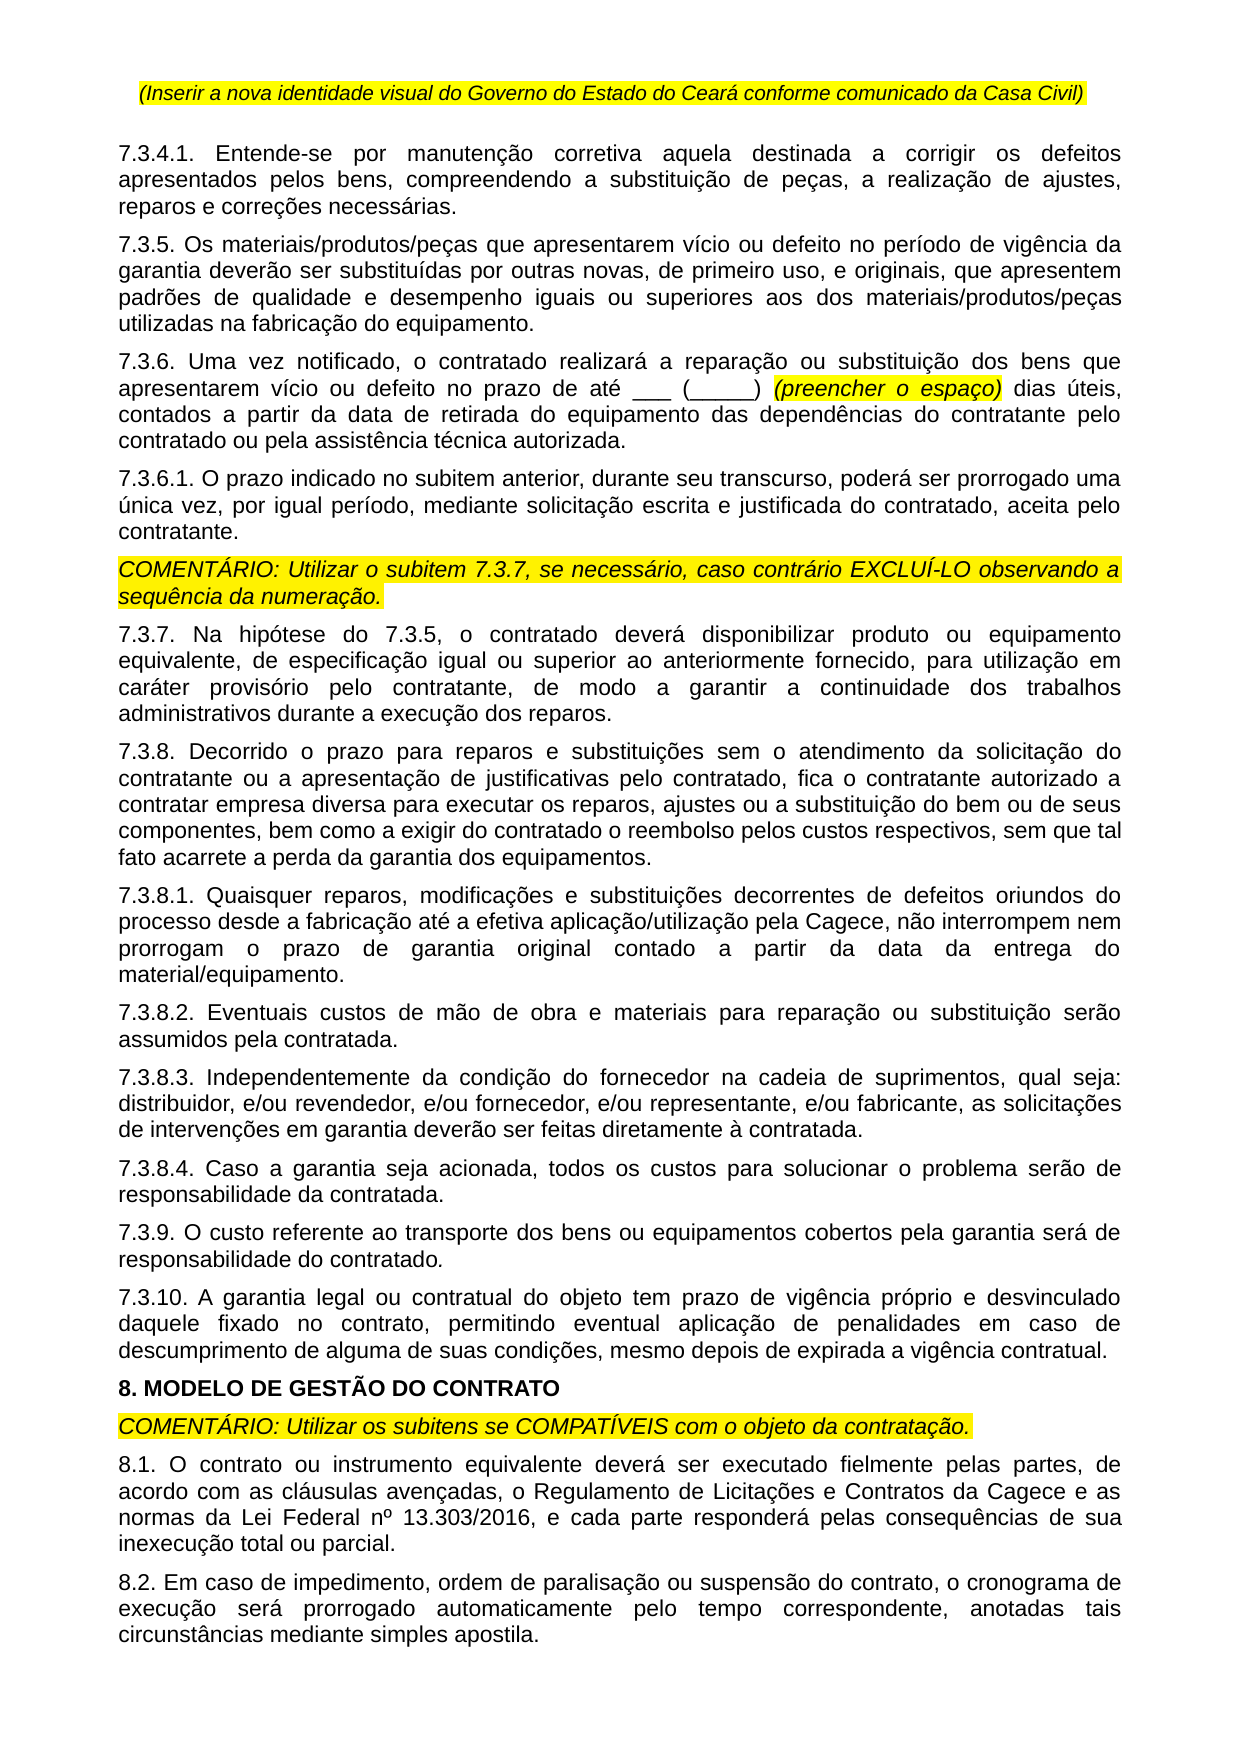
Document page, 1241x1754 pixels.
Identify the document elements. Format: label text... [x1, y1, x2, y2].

text COMENTÁRIO: Utilizar o subitem 7.3.7, se necessário, caso contrário EXCLUÍ-LO observando a sequência da numeração. [118, 556, 1122, 609]
text 7.3.8.4. Caso a garantia seja acionada, todos os custos para solucionar o problema serão de responsabilidade da contratada. [118, 1155, 1122, 1207]
text 8.2. Em caso de impedimento, ordem de paralisação ou suspensão do contrato, o cronograma de execução será prorrogado automaticamente pelo tempo correspondente, anotadas tais circunstâncias mediante simples apostila. [118, 1568, 1122, 1648]
text 7.3.6. Uma vez notificado, o contratado realizará a reparação ou substituição dos bens que apresentarem vício ou defeito no prazo de até ___ (_____) (preencher o espaço) dias úteis, contados a partir da data de retirada do equipamento das dependências do contratante pelo contratado ou pela assistência técnica autorizada. [118, 348, 1122, 453]
text 7.3.9. O custo referente ao transporte dos bens ou equipamentos cobertos pela garantia será de responsabilidade do contratado. [118, 1219, 1122, 1272]
text 7.3.4.1. Entende-se por manutenção corretiva aquela destinada a corrigir os defeitos apresentados pelos bens, compreendendo a substituição de peças, a realização de ajustes, reparos e correções necessárias. [118, 140, 1122, 219]
text 7.3.7. Na hipótese do 7.3.5, o contratado deverá disponibilizar produto ou equipamento equivalente, de especificação igual ou superior ao anteriormente fornecido, para utilização em caráter provisório pelo contratante, de modo a garantir a continuidade dos trabalhos administrativos durante a execução dos reparos. [118, 621, 1122, 726]
text 7.3.10. A garantia legal ou contratual do objeto tem prazo de vigência próprio e desvinculado daquele fixado no contrato, permitindo eventual aplicação de penalidades em caso de descumprimento de alguma de suas condições, mesmo depois de expirada a vigência contratual. [118, 1284, 1122, 1363]
text 7.3.5. Os materiais/produtos/peças que apresentarem vício ou defeito no período de vigência da garantia deverão ser substituídas por outras novas, de primeiro uso, e originais, que apresentem padrões de qualidade e desempenho iguais ou superiores aos dos materiais/produtos/peças utilizadas na fabricação do equipamento. [118, 231, 1122, 336]
text 7.3.8.2. Eventuais custos de mão de obra e materiais para reparação ou substituição serão assumidos pela contratada. [118, 999, 1122, 1052]
text 7.3.6.1. O prazo indicado no subitem anterior, durante seu transcurso, poderá ser prorrogado uma única vez, por igual período, mediante solicitação escrita e justificada do contratado, aceita pelo contratante. [118, 465, 1122, 544]
text 8.1. O contrato ou instrumento equivalente deverá ser executado fielmente pelas partes, de acordo com as cláusulas avençadas, o Regulamento de Licitações e Contratos da Cagece e as normas da Lei Federal nº 13.303/2016, e cada parte responderá pelas consequências de sua inexecução total ou parcial. [118, 1451, 1122, 1557]
text 7.3.8.1. Quaisquer reparos, modificações e substituições decorrentes de defeitos oriundos do processo desde a fabricação até a efetiva aplicação/utilização pela Cagece, não interrompem nem prorrogam o prazo de garantia original contado a partir da data da entrega do material/equipamento. [118, 882, 1122, 987]
subtitle 8. MODELO DE GESTÃO DO CONTRATO [118, 1375, 1122, 1401]
text COMENTÁRIO: Utilizar os subitens se COMPATÍVEIS com o objeto da contratação. [118, 1413, 1122, 1439]
text 7.3.8.3. Independentemente da condição do fornecedor na cadeia de suprimentos, qual seja: distribuidor, e/ou revendedor, e/ou fornecedor, e/ou representante, e/ou fabricante, as solicitações de intervenções em garantia deverão ser feitas diretamente à contratada. [118, 1064, 1122, 1143]
text 7.3.8. Decorrido o prazo para reparos e substituições sem o atendimento da solicitação do contratante ou a apresentação de justificativas pelo contratado, fica o contratante autorizado a contratar empresa diversa para executar os reparos, ajustes ou a substituição do bem ou de seus componentes, bem como a exigir do contratado o reembolso pelos custos respectivos, sem que tal fato acarrete a perda da garantia dos equipamentos. [118, 738, 1122, 870]
